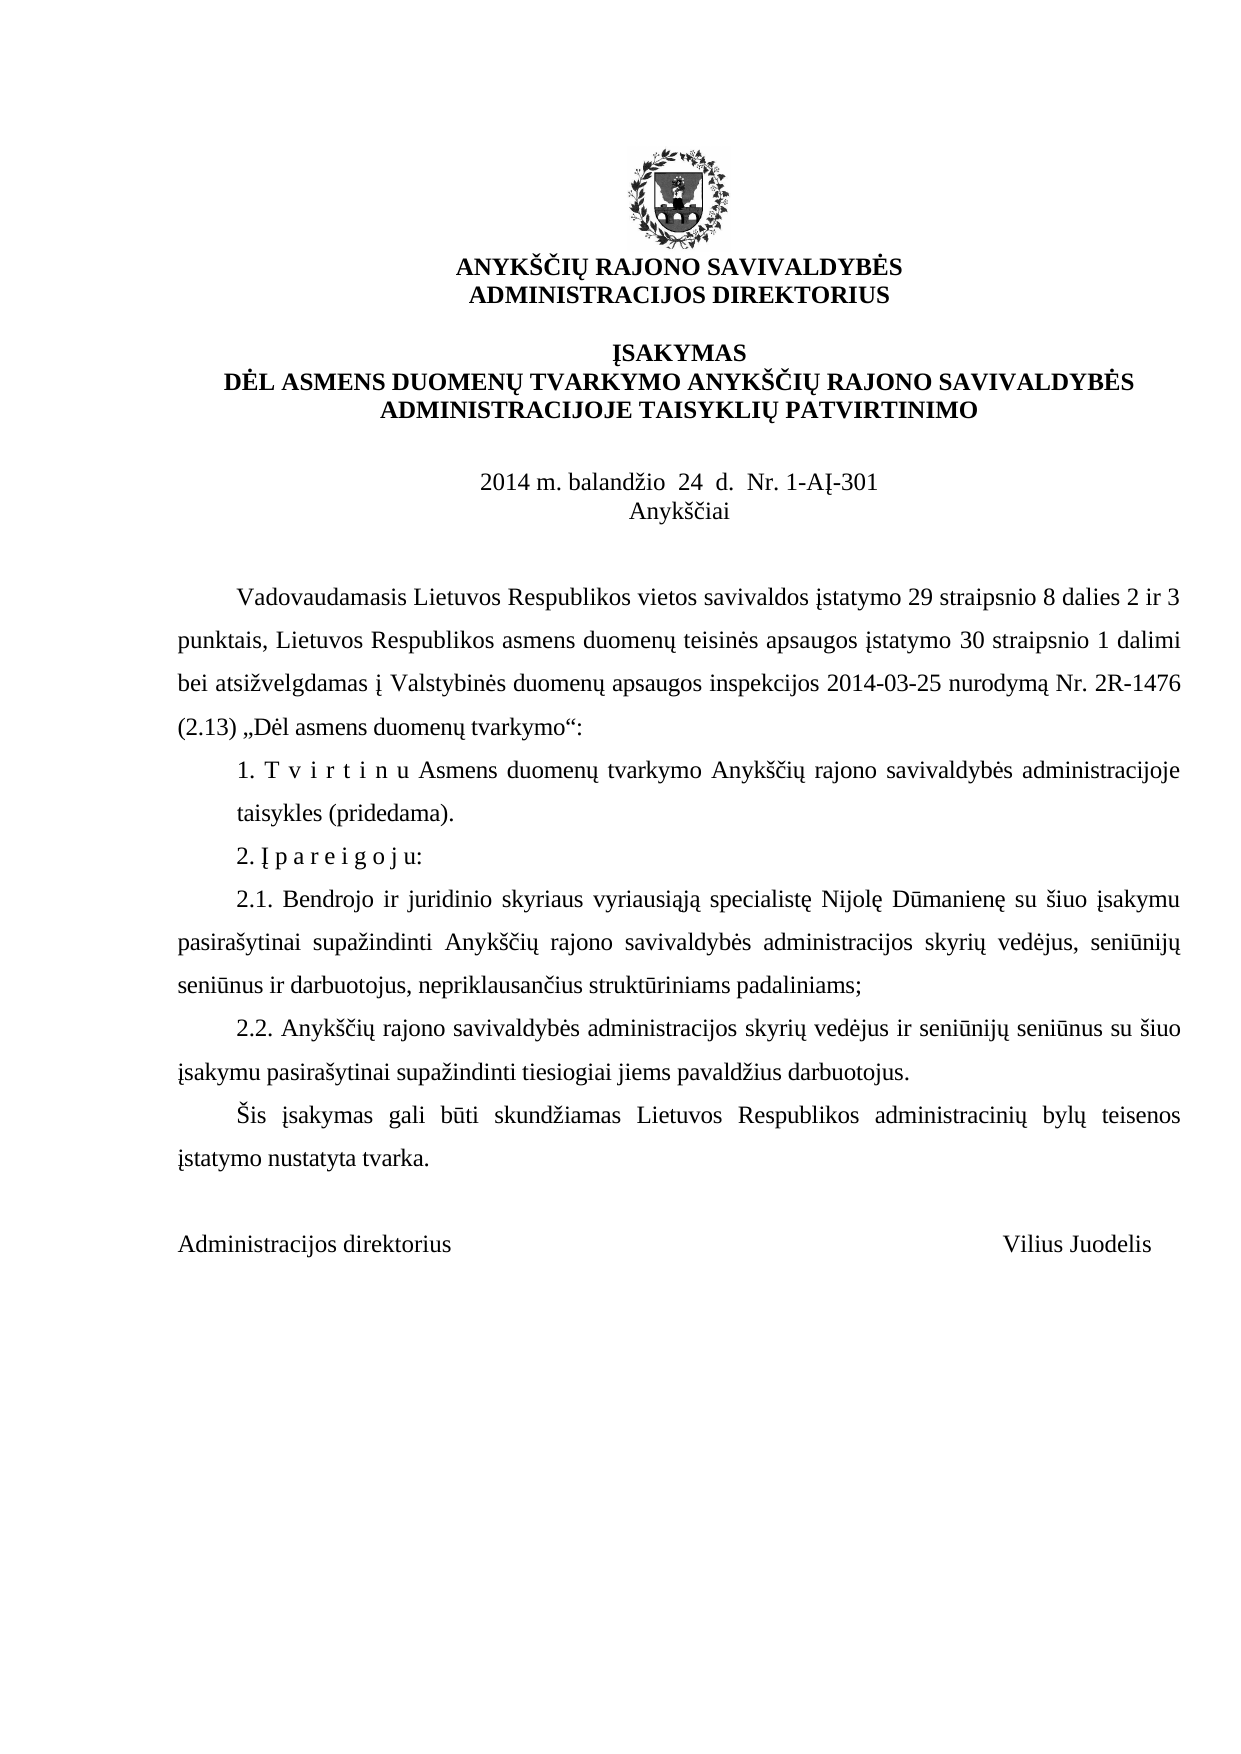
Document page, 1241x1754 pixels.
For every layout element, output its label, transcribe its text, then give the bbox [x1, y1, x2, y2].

text 2.1. Bendrojo ir juridinio skyriaus vyriausiąją specialistę Nijolę Dūmanienę su šiuo įsakymu pasirašytinai supažindinti Anykščių rajono savivaldybės administracijos skyrių vedėjus, seniūnijų seniūnus ir darbuotojus, nepriklausančius struktūriniams padaliniams; [177, 884, 1181, 999]
text 2014 m. balandžio 24 d. Nr. 1-AĮ-301 [177, 467, 1181, 496]
text ĮSAKYMAS [177, 338, 1181, 367]
text ANYKŠČIŲ RAJONO SAVIVALDYBĖS [177, 252, 1181, 280]
text Vadovaudamasis Lietuvos Respublikos vietos savivaldos įstatymo 29 straipsnio 8 dalies 2 ir 3 punktais, Lietuvos Respublikos asmens duomenų teisinės apsaugos įstatymo 30 straipsnio 1 dalimi bei atsižvelgdamas į Valstybinės duomenų apsaugos inspekcijos 2014-03-25 nurodymą Nr. 2R-1476 (2.13) „Dėl asmens duomenų tvarkymo“: [177, 582, 1181, 740]
text 2. Į p a r e i g o j u: [177, 841, 1181, 870]
text Šis įsakymas gali būti skundžiamas Lietuvos Respublikos administracinių bylų teisenos įstatymo nustatyta tvarka. [177, 1100, 1181, 1172]
text dėl ASMENS DUOMENŲ TVARKYMO ANYKŠČIŲ RAJONO SAVIVALDYBĖS ADMINISTRACIJOJE TAISYKLių patvirtinimo [177, 367, 1181, 424]
text ADMINISTRACIJOS DIREKTORIUS [177, 280, 1181, 309]
text Administracijos direktorius Vilius Juodelis [177, 1229, 1181, 1258]
text 2.2. Anykščių rajono savivaldybės administracijos skyrių vedėjus ir seniūnijų seniūnus su šiuo įsakymu pasirašytinai supažindinti tiesiogiai jiems pavaldžius darbuotojus. [177, 1013, 1181, 1085]
text Anykščiai [177, 496, 1181, 525]
text 1. T v i r t i n u Asmens duomenų tvarkymo Anykščių rajono savivaldybės administracijoje taisykles (pridedama). [237, 755, 1181, 827]
